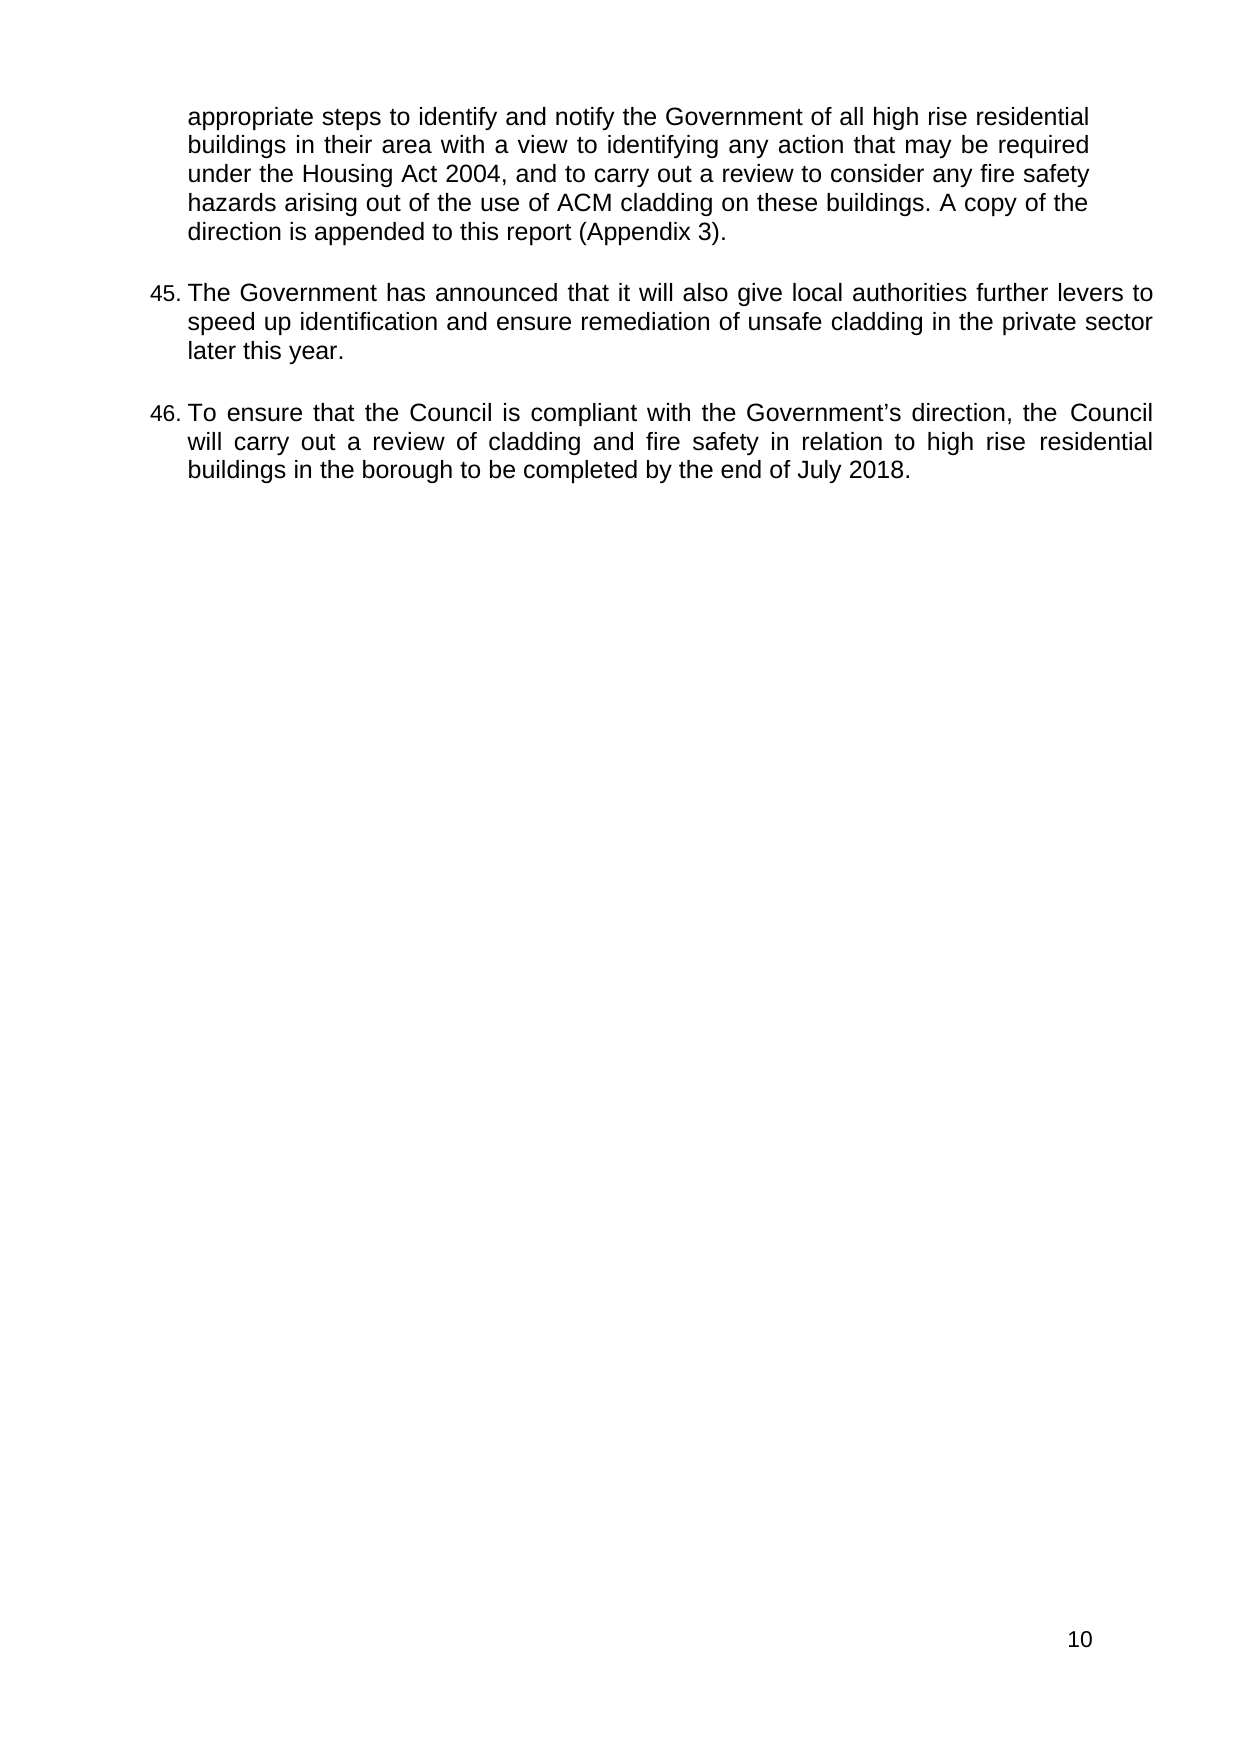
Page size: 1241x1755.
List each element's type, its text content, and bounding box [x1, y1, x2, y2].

list To ensure that the Council is compliant with the Government’s direction, the Council will carry out a review of cladding and fire safety in relation to high rise residential buildings in the borough to be completed by the end of July 2018. [150, 398, 1153, 484]
list The Government has announced that it will also give local authorities further levers to speed up identification and ensure remediation of unsafe cladding in the private sector later this year. [150, 278, 1153, 365]
text appropriate steps to identify and notify the Government of all high rise residential buildings in their area with a view to identifying any action that may be required under the Housing Act 2004, and to carry out a review to consider any fire safety hazards arising out of the use of ACM cladding on these buildings. A copy of the direction is appended to this report (Appendix 3). [187, 102, 1091, 245]
